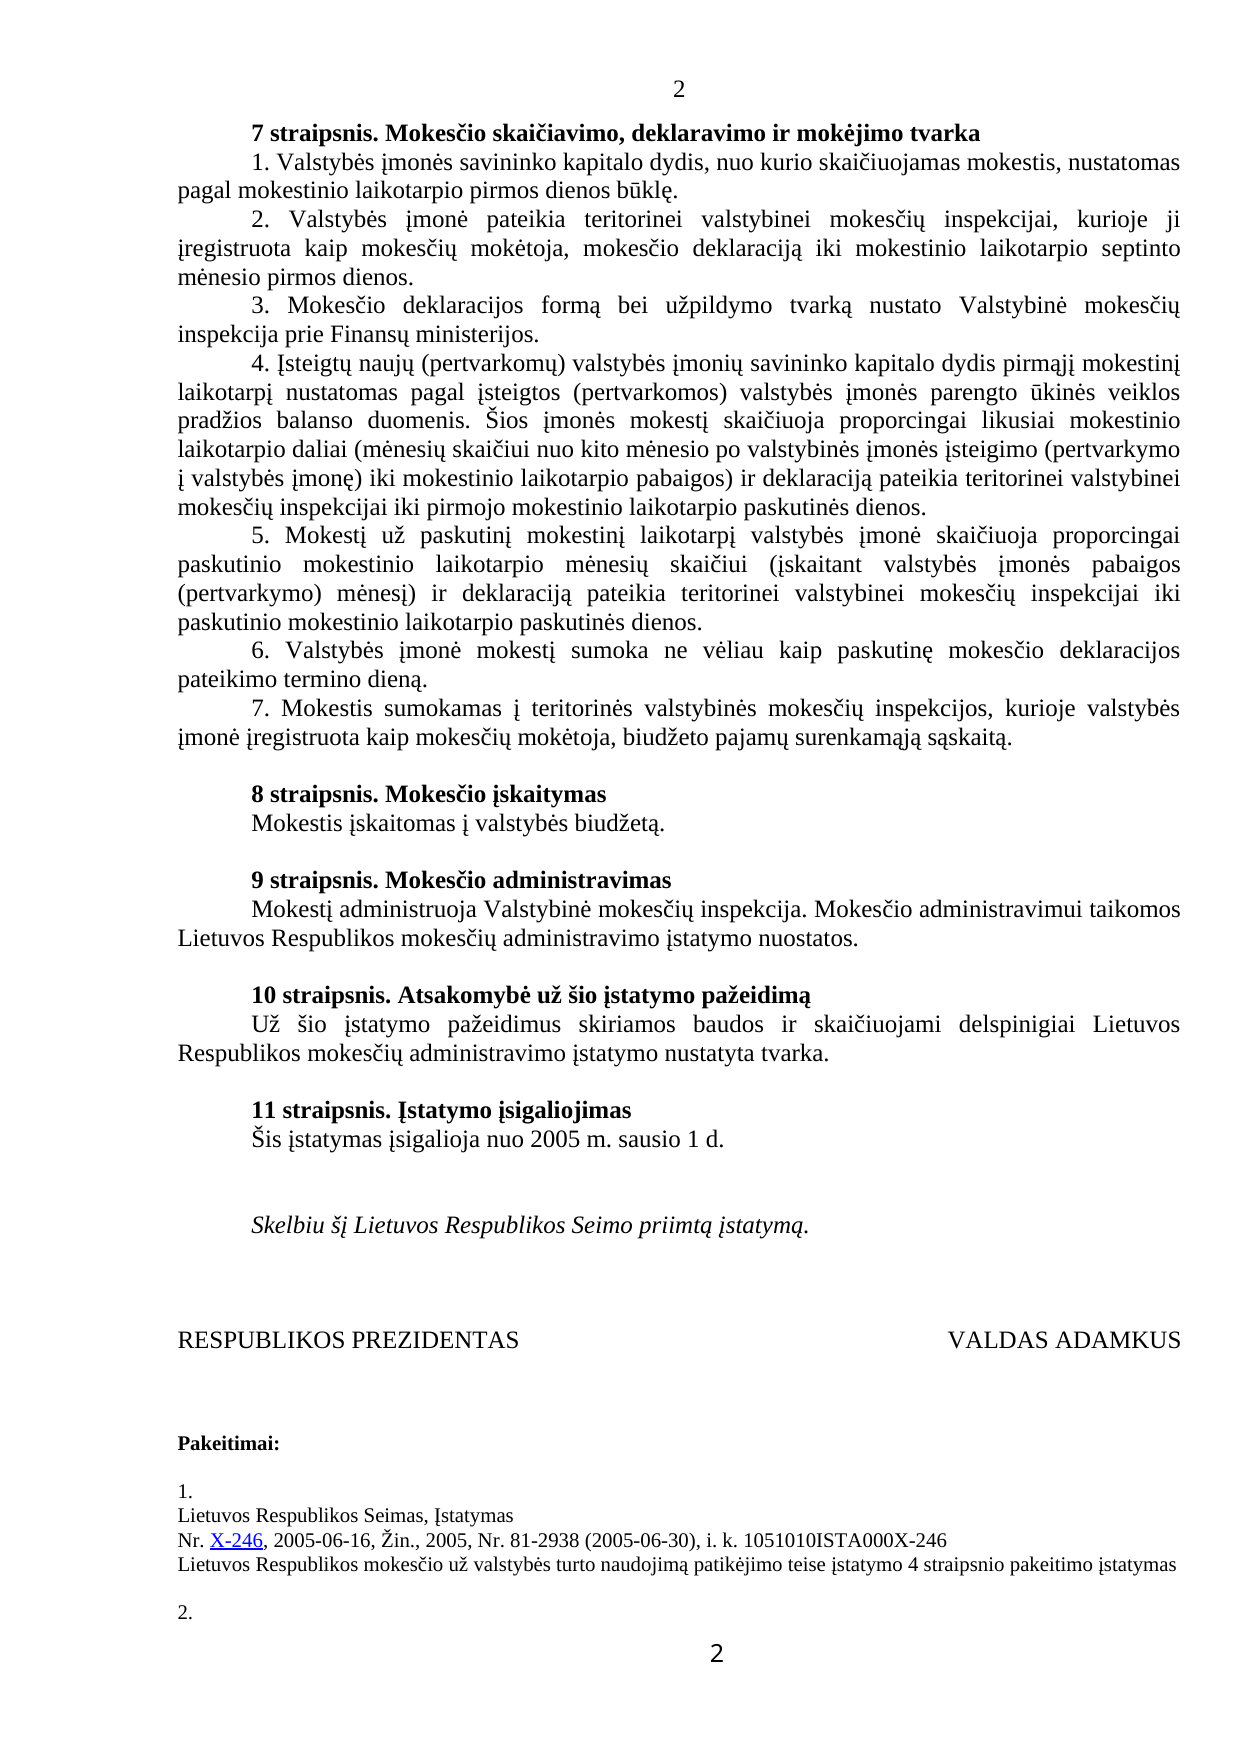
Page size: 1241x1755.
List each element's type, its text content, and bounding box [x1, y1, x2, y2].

text Nr. X-246, 2005-06-16, Žin., 2005, Nr. 81-2938 (2005-06-30), i. k. 1051010ISTA000X-246 [177, 1527, 1181, 1552]
text 10 straipsnis. Atsakomybė už šio įstatymo pažeidimą [177, 981, 1181, 1009]
text Šis įstatymas įsigalioja nuo 2005 m. sausio 1 d. [177, 1124, 1181, 1153]
text 4. Įsteigtų naujų (pertvarkomų) valstybės įmonių savininko kapitalo dydis pirmąjį mokestinį laikotarpį nustatomas pagal įsteigtos (pertvarkomos) valstybės įmonės parengto ūkinės veiklos pradžios balanso duomenis. Šios įmonės mokestį skaičiuoja proporcingai likusiai mokestinio laikotarpio daliai (mėnesių skaičiui nuo kito mėnesio po valstybinės įmonės įsteigimo (pertvarkymo į valstybės įmonę) iki mokestinio laikotarpio pabaigos) ir deklaraciją pateikia teritorinei valstybinei mokesčių inspekcijai iki pirmojo mokestinio laikotarpio paskutinės dienos. [177, 348, 1181, 521]
text Už šio įstatymo pažeidimus skiriamos baudos ir skaičiuojami delspinigiai Lietuvos Respublikos mokesčių administravimo įstatymo nustatyta tvarka. [177, 1009, 1181, 1067]
text 5. Mokestį už paskutinį mokestinį laikotarpį valstybės įmonė skaičiuoja proporcingai paskutinio mokestinio laikotarpio mėnesių skaičiui (įskaitant valstybės įmonės pabaigos (pertvarkymo) mėnesį) ir deklaraciją pateikia teritorinei valstybinei mokesčių inspekcijai iki paskutinio mokestinio laikotarpio paskutinės dienos. [177, 521, 1181, 636]
text 7 straipsnis. Mokesčio skaičiavimo, deklaravimo ir mokėjimo tvarka [177, 118, 1181, 147]
text 6. Valstybės įmonė mokestį sumoka ne vėliau kaip paskutinę mokesčio deklaracijos pateikimo termino dieną. [177, 636, 1181, 693]
text Lietuvos Respublikos mokesčio už valstybės turto naudojimą patikėjimo teise įstatymo 4 straipsnio pakeitimo įstatymas [177, 1552, 1181, 1576]
text RESPUBLIKOS PREZIDENTAS VALDAS ADAMKUS [177, 1326, 1181, 1354]
text Skelbiu šį Lietuvos Respublikos Seimo priimtą įstatymą. [177, 1211, 1181, 1239]
text Mokestį administruoja Valstybinė mokesčių inspekcija. Mokesčio administravimui taikomos Lietuvos Respublikos mokesčių administravimo įstatymo nuostatos. [177, 894, 1181, 952]
text 1. Valstybės įmonės savininko kapitalo dydis, nuo kurio skaičiuojamas mokestis, nustatomas pagal mokestinio laikotarpio pirmos dienos būklę. [177, 147, 1181, 204]
text 3. Mokesčio deklaracijos formą bei užpildymo tvarką nustato Valstybinė mokesčių inspekcija prie Finansų ministerijos. [177, 291, 1181, 348]
text Mokestis įskaitomas į valstybės biudžetą. [177, 808, 1181, 837]
text 9 straipsnis. Mokesčio administravimas [177, 866, 1181, 894]
text 1. [177, 1479, 1181, 1503]
text Lietuvos Respublikos Seimas, Įstatymas [177, 1503, 1181, 1527]
text Pakeitimai: [177, 1431, 1181, 1455]
text 11 straipsnis. Įstatymo įsigaliojimas [177, 1096, 1181, 1124]
text 2. [177, 1600, 1181, 1624]
text 8 straipsnis. Mokesčio įskaitymas [177, 779, 1181, 808]
text 2. Valstybės įmonė pateikia teritorinei valstybinei mokesčių inspekcijai, kurioje ji įregistruota kaip mokesčių mokėtoja, mokesčio deklaraciją iki mokestinio laikotarpio septinto mėnesio pirmos dienos. [177, 204, 1181, 291]
text 7. Mokestis sumokamas į teritorinės valstybinės mokesčių inspekcijos, kurioje valstybės įmonė įregistruota kaip mokesčių mokėtoja, biudžeto pajamų surenkamąją sąskaitą. [177, 693, 1181, 751]
